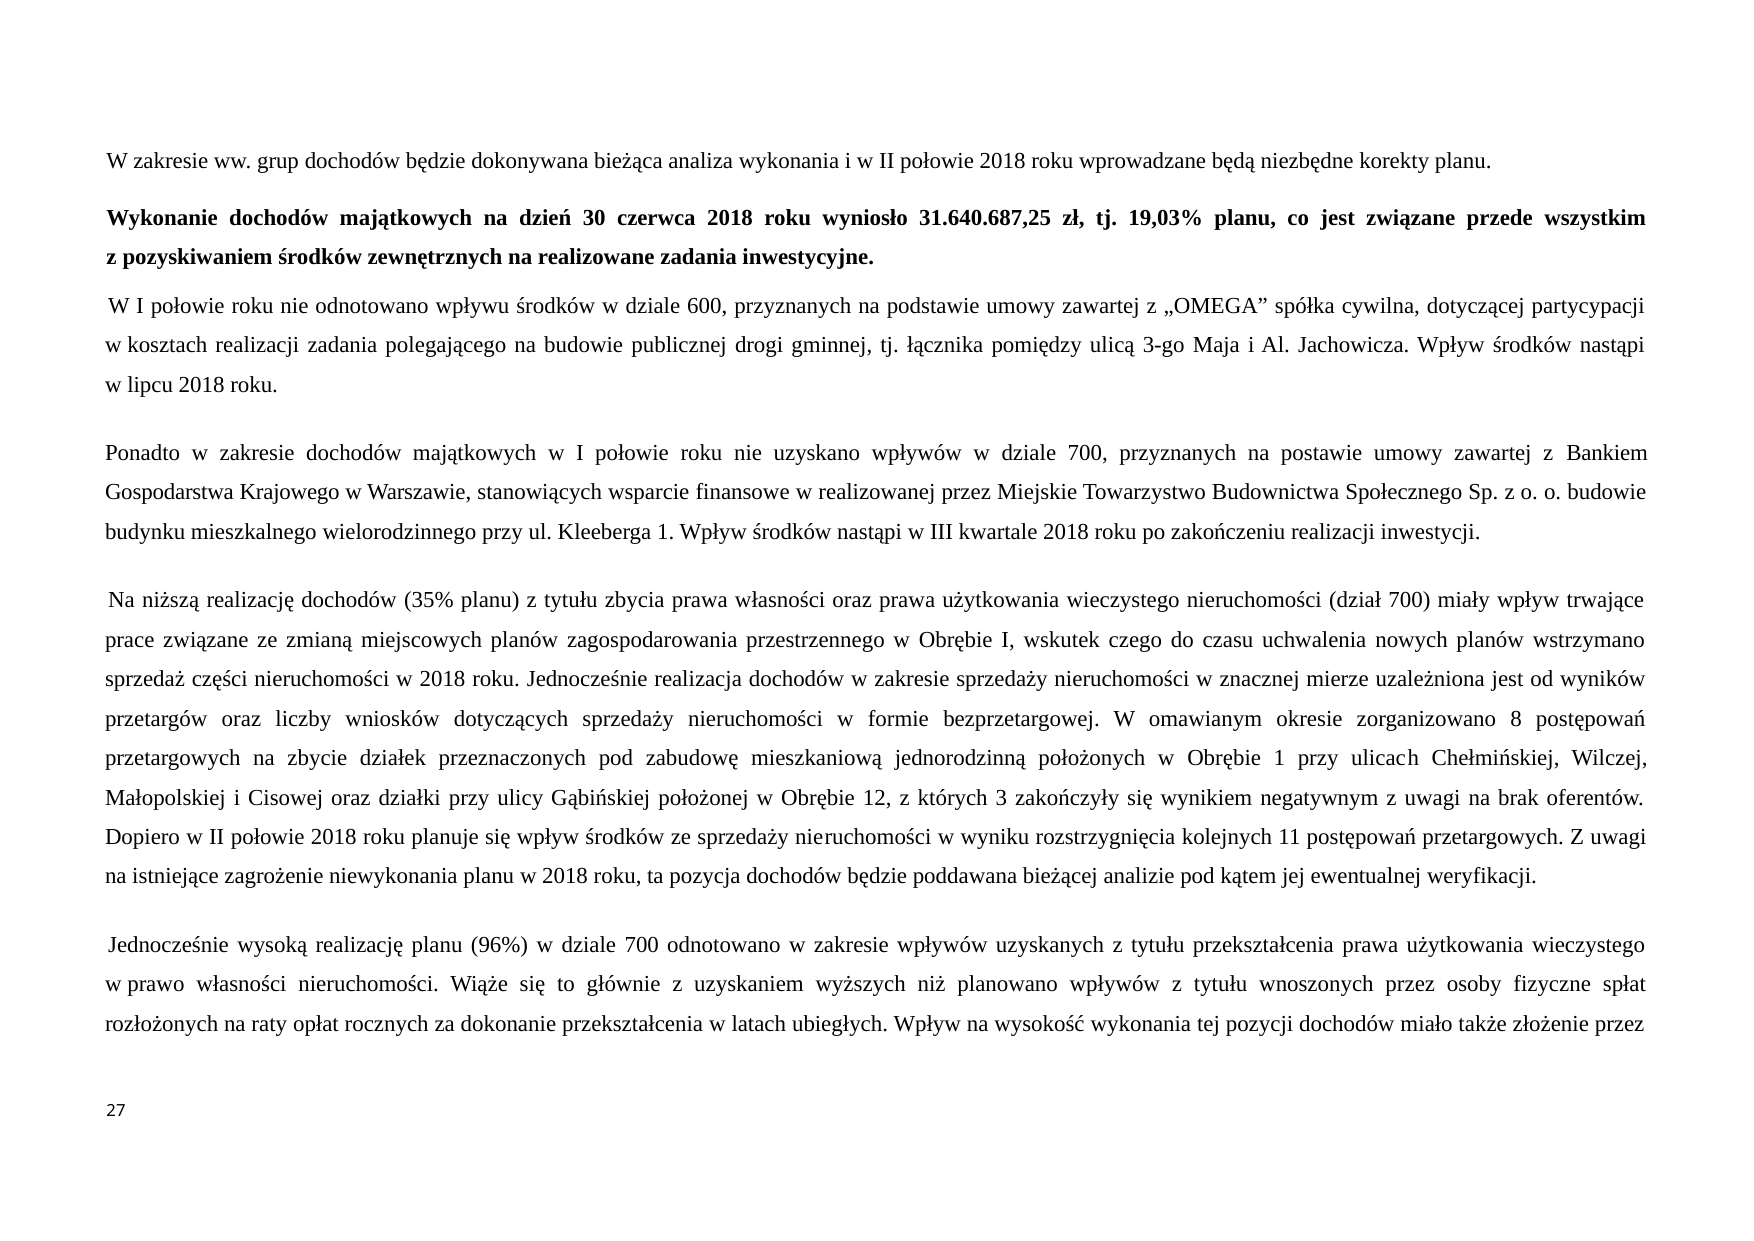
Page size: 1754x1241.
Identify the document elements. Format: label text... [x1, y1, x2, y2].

text Jednocześnie wysoką realizację planu (96%) w dziale 700 odnotowano w zakresie wpływów uzyskanych z tytułu przekształcenia prawa użytkowania wieczystego w prawo własności nieruchomości. Wiąże się to głównie z uzyskaniem wyższych niż planowano wpływów z tytułu wnoszonych przez osoby fizyczne spłat rozłożonych na raty opłat rocznych za dokonanie przekształcenia w latach ubiegłych. Wpływ na wysokość wykonania tej pozycji dochodów miało także złożenie przez [105, 931, 1648, 1036]
text Na niższą realizację dochodów (35% planu) z tytułu zbycia prawa własności oraz prawa użytkowania wieczystego nieruchomości (dział 700) miały wpływ trwające prace związane ze zmianą miejscowych planów zagospodarowania przestrzennego w Obrębie I, wskutek czego do czasu uchwalenia nowych planów wstrzymano sprzedaż części nieruchomości w 2018 roku. Jednocześnie realizacja dochodów w zakresie sprzedaży nieruchomości w znacznej mierze uzależniona jest od wyników przetargów oraz liczby wniosków dotyczących sprzedaży nieruchomości w formie bezprzetargowej. W omawianym okresie zorganizowano 8 postępowań przetargowych na zbycie działek przeznaczonych pod zabudowę mieszkaniową jednorodzinną położonych w Obrębie 1 przy ulicach Chełmińskiej, Wilczej, Małopolskiej i Cisowej oraz działki przy ulicy Gąbińskiej położonej w Obrębie 12, z których 3 zakończyły się wynikiem negatywnym z uwagi na brak oferentów. Dopiero w II połowie 2018 roku planuje się wpływ środków ze sprzedaży nieruchomości w wyniku rozstrzygnięcia kolejnych 11 postępowań przetargowych. Z uwagi na istniejące zagrożenie niewykonania planu w 2018 roku, ta pozycja dochodów będzie poddawana bieżącej analizie pod kątem jej ewentualnej weryfikacji. [105, 586, 1648, 889]
text W I połowie roku nie odnotowano wpływu środków w dziale 600, przyznanych na podstawie umowy zawartej z „OMEGA” spółka cywilna, dotyczącej partycypacji w kosztach realizacji zadania polegającego na budowie publicznej drogi gminnej, tj. łącznika pomiędzy ulicą 3-go Maja i Al. Jachowicza. Wpływ środków nastąpi w lipcu 2018 roku. [105, 292, 1648, 397]
text Ponadto w zakresie dochodów majątkowych w I połowie roku nie uzyskano wpływów w dziale 700, przyznanych na postawie umowy zawartej z Bankiem Gospodarstwa Krajowego w Warszawie, stanowiących wsparcie finansowe w realizowanej przez Miejskie Towarzystwo Budownictwa Społecznego Sp. z o. o. budowie budynku mieszkalnego wielorodzinnego przy ul. Kleeberga 1. Wpływ środków nastąpi w III kwartale 2018 roku po zakończeniu realizacji inwestycji. [105, 439, 1648, 544]
text Wykonanie dochodów majątkowych na dzień 30 czerwca 2018 roku wyniosło 31.640.687,25 zł, tj. 19,03% planu, co jest związane przede wszystkim z pozyskiwaniem środków zewnętrznych na realizowane zadania inwestycyjne. [106, 204, 1648, 270]
text W zakresie ww. grup dochodów będzie dokonywana bieżąca analiza wykonania i w II połowie 2018 roku wprowadzane będą niezbędne korekty planu. [106, 148, 1648, 174]
